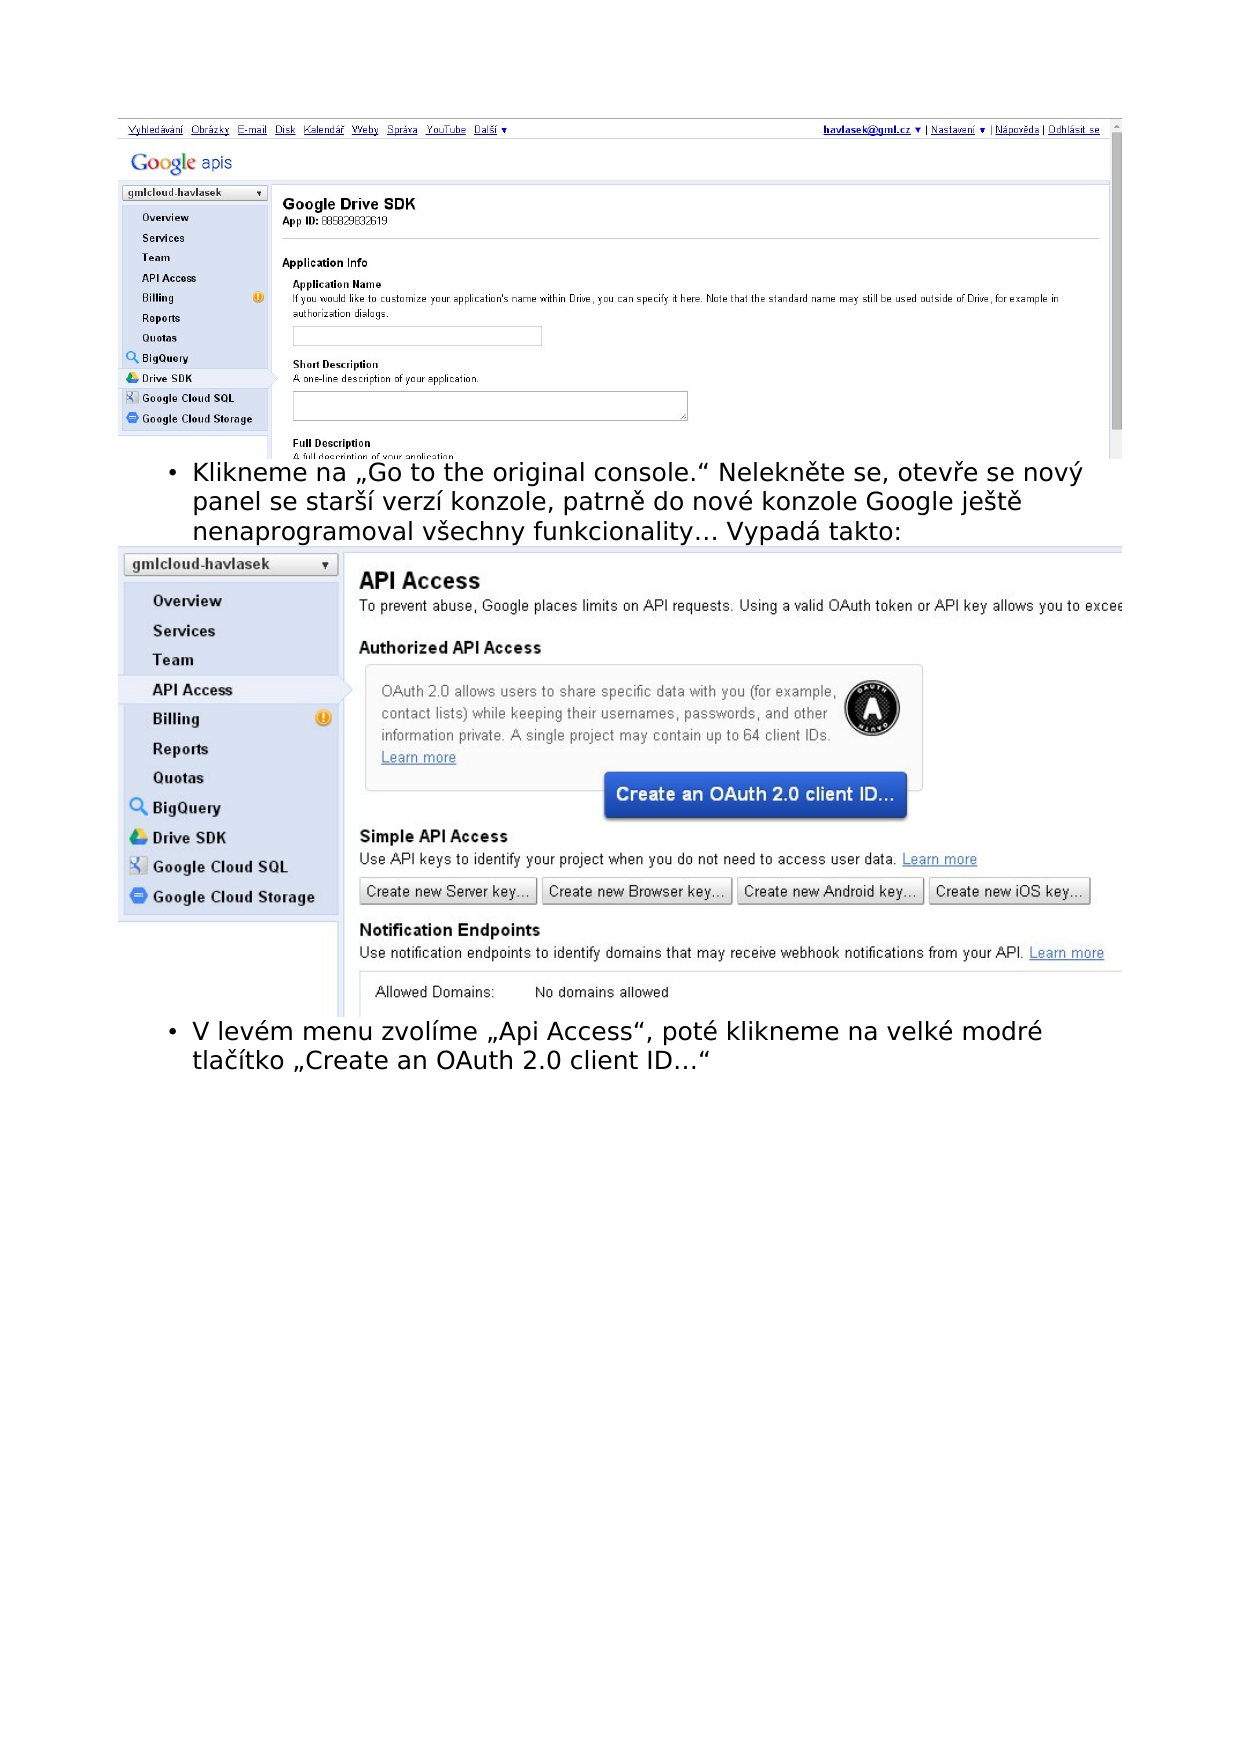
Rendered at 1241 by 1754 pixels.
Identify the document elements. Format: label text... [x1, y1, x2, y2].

list Klikneme na „Go to the original console.“ Nelekněte se, otevře se nový panel se starší verzí konzole, patrně do nové konzole Google ještě nenaprogramoval všechny funkcionality… Vypadá takto: [177, 459, 1122, 546]
list V levém menu zvolíme „Api Access“, poté klikneme na velké modré tlačítko „Create an OAuth 2.0 client ID…“ [177, 1017, 1122, 1075]
picture [118, 546, 1123, 1017]
picture [118, 118, 1123, 459]
